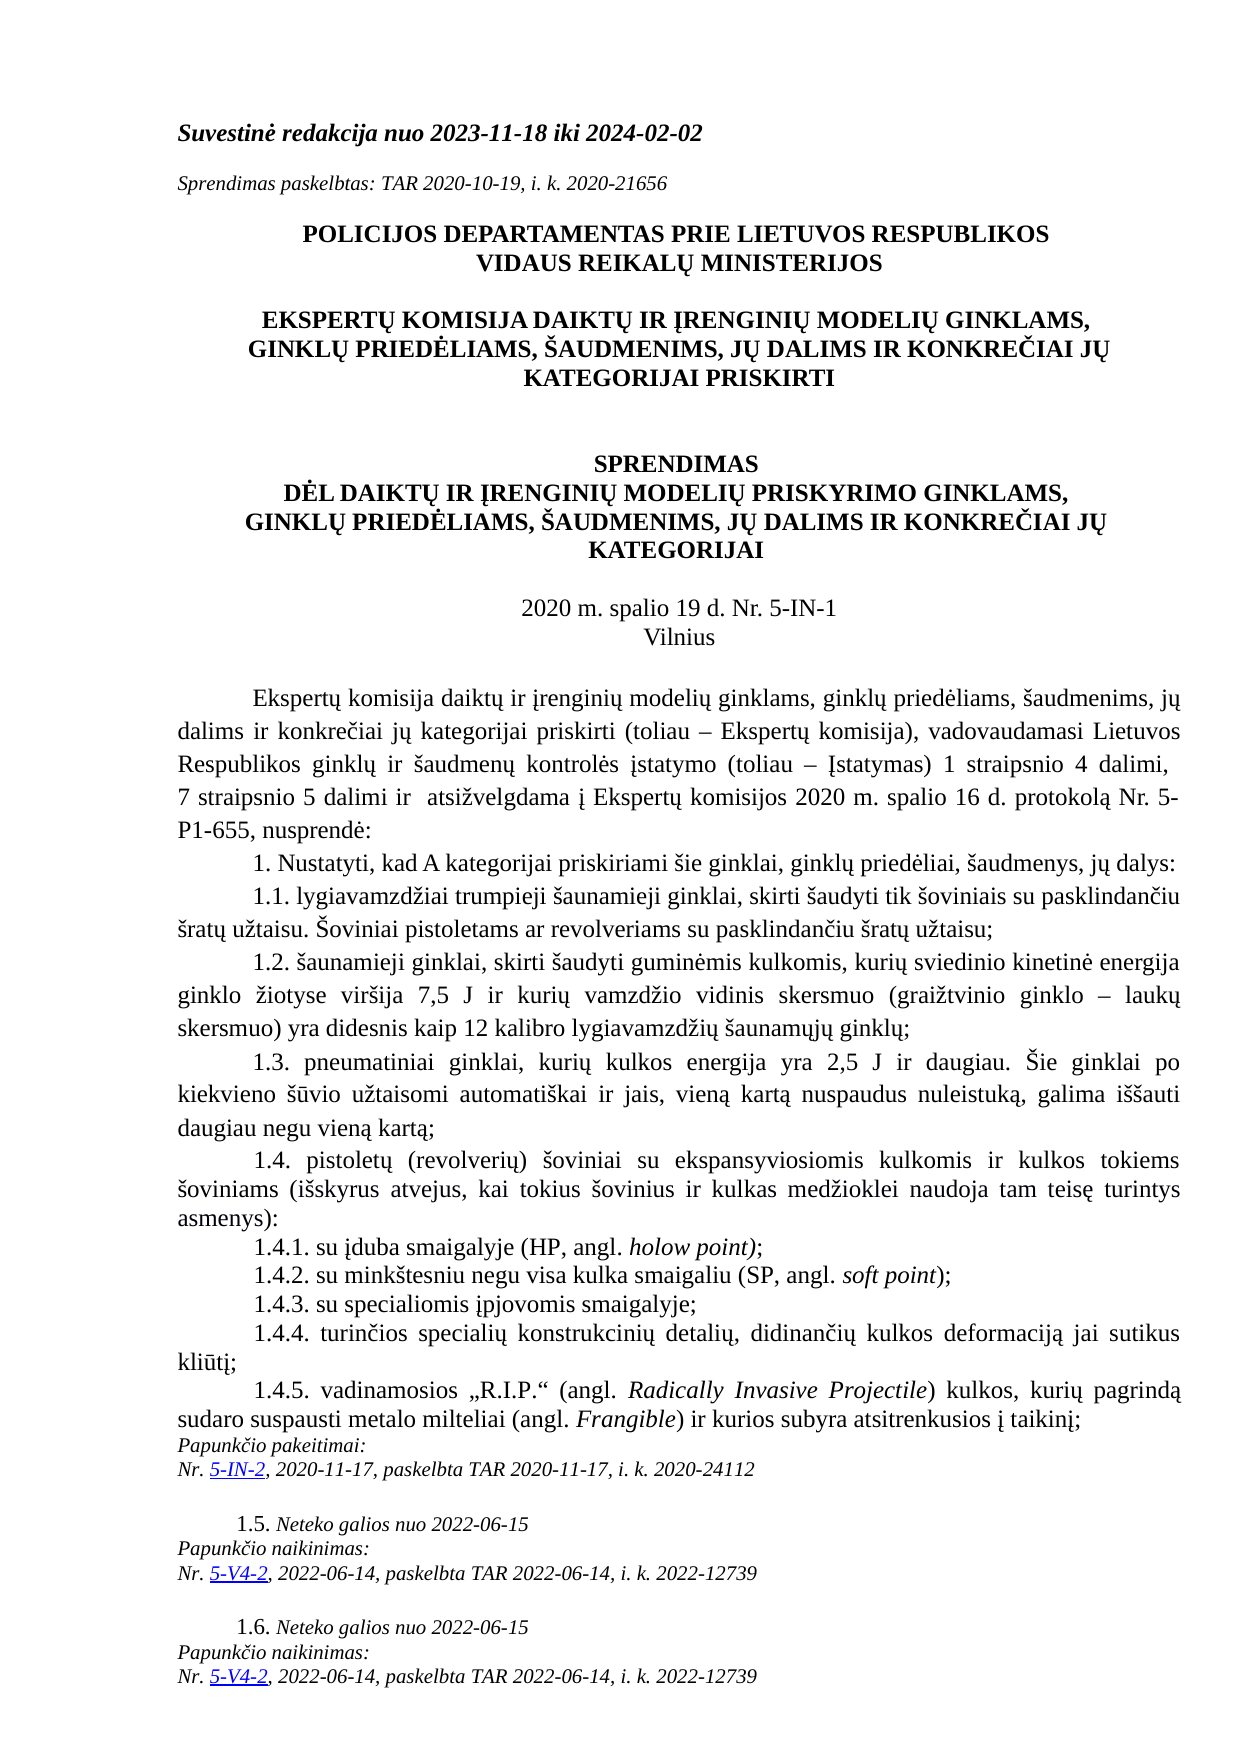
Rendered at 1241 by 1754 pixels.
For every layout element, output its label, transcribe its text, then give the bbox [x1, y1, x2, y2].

text 1.6. Neteko galios nuo 2022-06-15 [177, 1613, 1181, 1639]
text Vilnius [177, 622, 1181, 650]
text Suvestinė redakcija nuo 2023-11-18 iki 2024-02-02 [177, 118, 1181, 147]
text KATEGORIJAI [177, 535, 1181, 564]
text EKSPERTŲ KOMISIJA DAIKTŲ IR ĮRENGINIŲ MODELIŲ GINKLAMS, [177, 305, 1181, 334]
text Ekspertų komisija daiktų ir įrenginių modelių ginklams, ginklų priedėliams, šaudmenims, jų dalims ir konkrečiai jų kategorijai priskirti (toliau – Ekspertų komisija), vadovaudamasi Lietuvos Respublikos ginklų ir šaudmenų kontrolės įstatymo (toliau – Įstatymas) 1 straipsnio 4 dalimi, 7 straipsnio 5 dalimi ir atsižvelgdama į Ekspertų komisijos 2020 m. spalio 16 d. protokolą Nr. 5-P1-655, nusprendė: [177, 683, 1181, 844]
text 1.3. pneumatiniai ginklai, kurių kulkos energija yra 2,5 J ir daugiau. Šie ginklai po kiekvieno šūvio užtaisomi automatiškai ir jais, vieną kartą nuspaudus nuleistuką, galima iššauti daugiau negu vieną kartą; [177, 1047, 1181, 1141]
text 1. Nustatyti, kad A kategorijai priskiriami šie ginklai, ginklų priedėliai, šaudmenys, jų dalys: [177, 848, 1181, 877]
text 1.4.1. su įduba smaigalyje (HP, angl. holow point); [177, 1232, 1181, 1261]
text DĖL DAIKTŲ IR ĮRENGINIŲ MODELIŲ PRISKYRIMO GINKLAMS, [177, 478, 1181, 507]
text 1.4.2. su minkštesniu negu visa kulka smaigaliu (SP, angl. soft point); [177, 1261, 1181, 1289]
text VIDAUS REIKALŲ MINISTERIJOS [177, 248, 1181, 277]
text SPRENDIMAS [177, 449, 1181, 478]
text Nr. 5-IN-2, 2020-11-17, paskelbta TAR 2020-11-17, i. k. 2020-24112 [177, 1457, 1181, 1481]
text 1.4.3. su specialiomis įpjovomis smaigalyje; [177, 1289, 1181, 1318]
text 1.4. pistoletų (revolverių) šoviniai su ekspansyviosiomis kulkomis ir kulkos tokiems šoviniams (išskyrus atvejus, kai tokius šovinius ir kulkas medžioklei naudoja tam teisę turintys asmenys): [177, 1146, 1181, 1232]
text POLICIJOS DEPARTAMENTAS PRIE LIETUVOS RESPUBLIKOS [177, 219, 1181, 248]
text Papunkčio naikinimas: [177, 1536, 1181, 1560]
text 1.4.5. vadinamosios „R.I.P.“ (angl. Radically Invasive Projectile) kulkos, kurių pagrindą sudaro suspausti metalo milteliai (angl. Frangible) ir kurios subyra atsitrenkusios į taikinį; [177, 1376, 1181, 1433]
text Sprendimas paskelbtas: TAR 2020-10-19, i. k. 2020-21656 [177, 171, 1181, 195]
text GINKLŲ PRIEDĖLIAMS, ŠAUDMENIMS, JŲ DALIMS IR KONKREČIAI JŲ [177, 507, 1181, 535]
text Nr. 5-V4-2, 2022-06-14, paskelbta TAR 2022-06-14, i. k. 2022-12739 [177, 1664, 1181, 1688]
text Papunkčio pakeitimai: [177, 1433, 1181, 1457]
text Papunkčio naikinimas: [177, 1639, 1181, 1664]
text Nr. 5-V4-2, 2022-06-14, paskelbta TAR 2022-06-14, i. k. 2022-12739 [177, 1560, 1181, 1584]
text GINKLŲ PRIEDĖLIAMS, ŠAUDMENIMS, JŲ DALIMS IR KONKREČIAI JŲ KATEGORIJAI PRISKIRTI [177, 334, 1181, 392]
text 1.1. lygiavamzdžiai trumpieji šaunamieji ginklai, skirti šaudyti tik šoviniais su pasklindančiu šratų užtaisu. Šoviniai pistoletams ar revolveriams su pasklindančiu šratų užtaisu; [177, 881, 1181, 943]
text 2020 m. spalio 19 d. Nr. 5-IN-1 [177, 593, 1181, 622]
text 1.5. Neteko galios nuo 2022-06-15 [177, 1510, 1181, 1536]
text 1.4.4. turinčios specialių konstrukcinių detalių, didinančių kulkos deformaciją jai sutikus kliūtį; [177, 1318, 1181, 1376]
text 1.2. šaunamieji ginklai, skirti šaudyti guminėmis kulkomis, kurių sviedinio kinetinė energija ginklo žiotyse viršija 7,5 J ir kurių vamzdžio vidinis skersmuo (graižtvinio ginklo – laukų skersmuo) yra didesnis kaip 12 kalibro lygiavamzdžių šaunamųjų ginklų; [177, 947, 1181, 1042]
